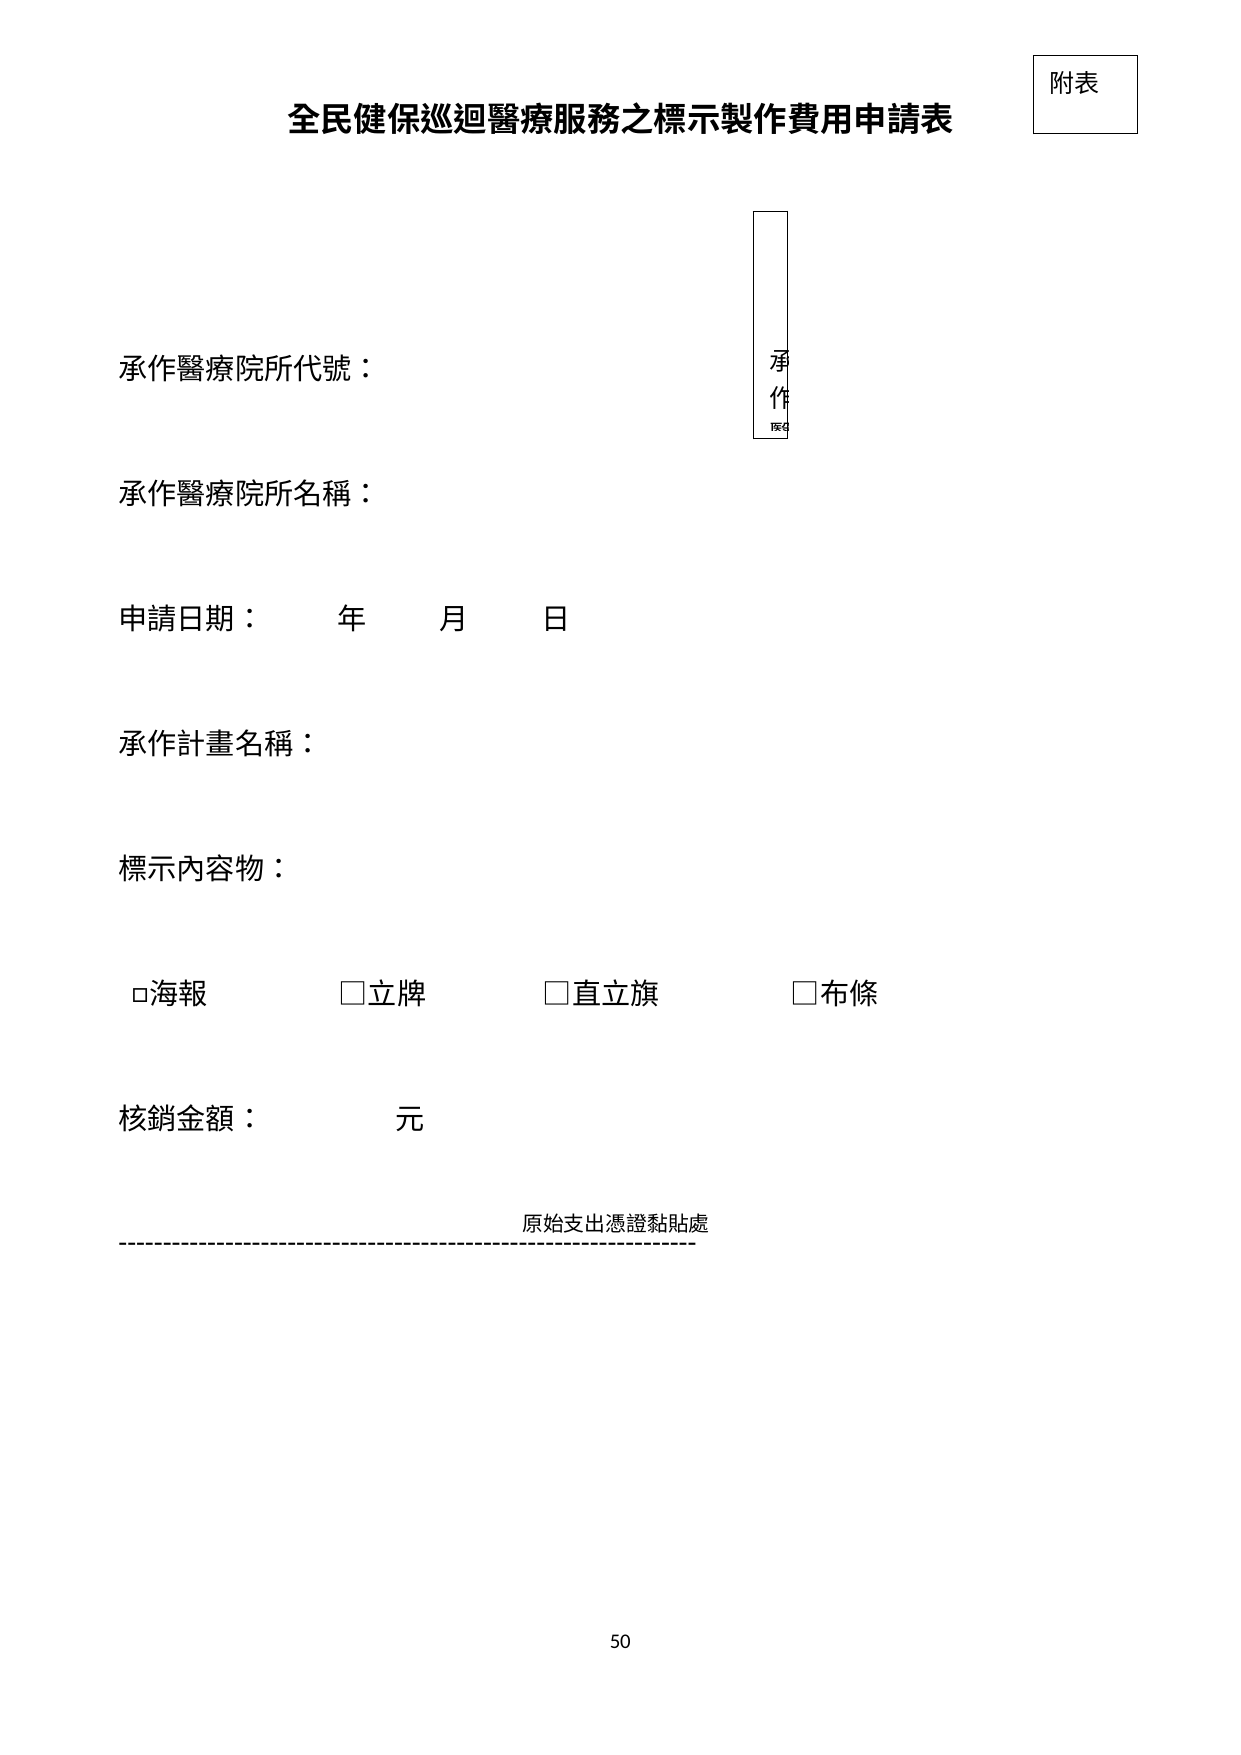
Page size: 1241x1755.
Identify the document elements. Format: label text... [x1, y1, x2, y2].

text 全民健保巡迴醫療服務之標示製作費用申請表 [118, 75, 1122, 137]
text 附表 [1049, 64, 1122, 100]
text 承作計畫名稱： [118, 700, 1122, 762]
text 承作醫療院所代號： [118, 325, 753, 387]
text 原始支出憑證黏貼處 [522, 1207, 718, 1238]
text 承作醫療院所名稱： [118, 450, 1122, 512]
text 核銷金額： 元 [118, 1075, 1122, 1137]
text 申請日期： 年 月 日 [118, 575, 1122, 637]
text 標示內容物： [118, 825, 1122, 887]
text ----------------------------------------------------------------- [118, 1200, 1122, 1267]
text 承作醫療院所代號： [788, 325, 1122, 387]
text 全民健保巡迴醫療服務之標示製作費用申請表 [1034, 56, 1137, 133]
text □海報 □立牌 □直立旗 □布條 [118, 950, 1122, 1012]
